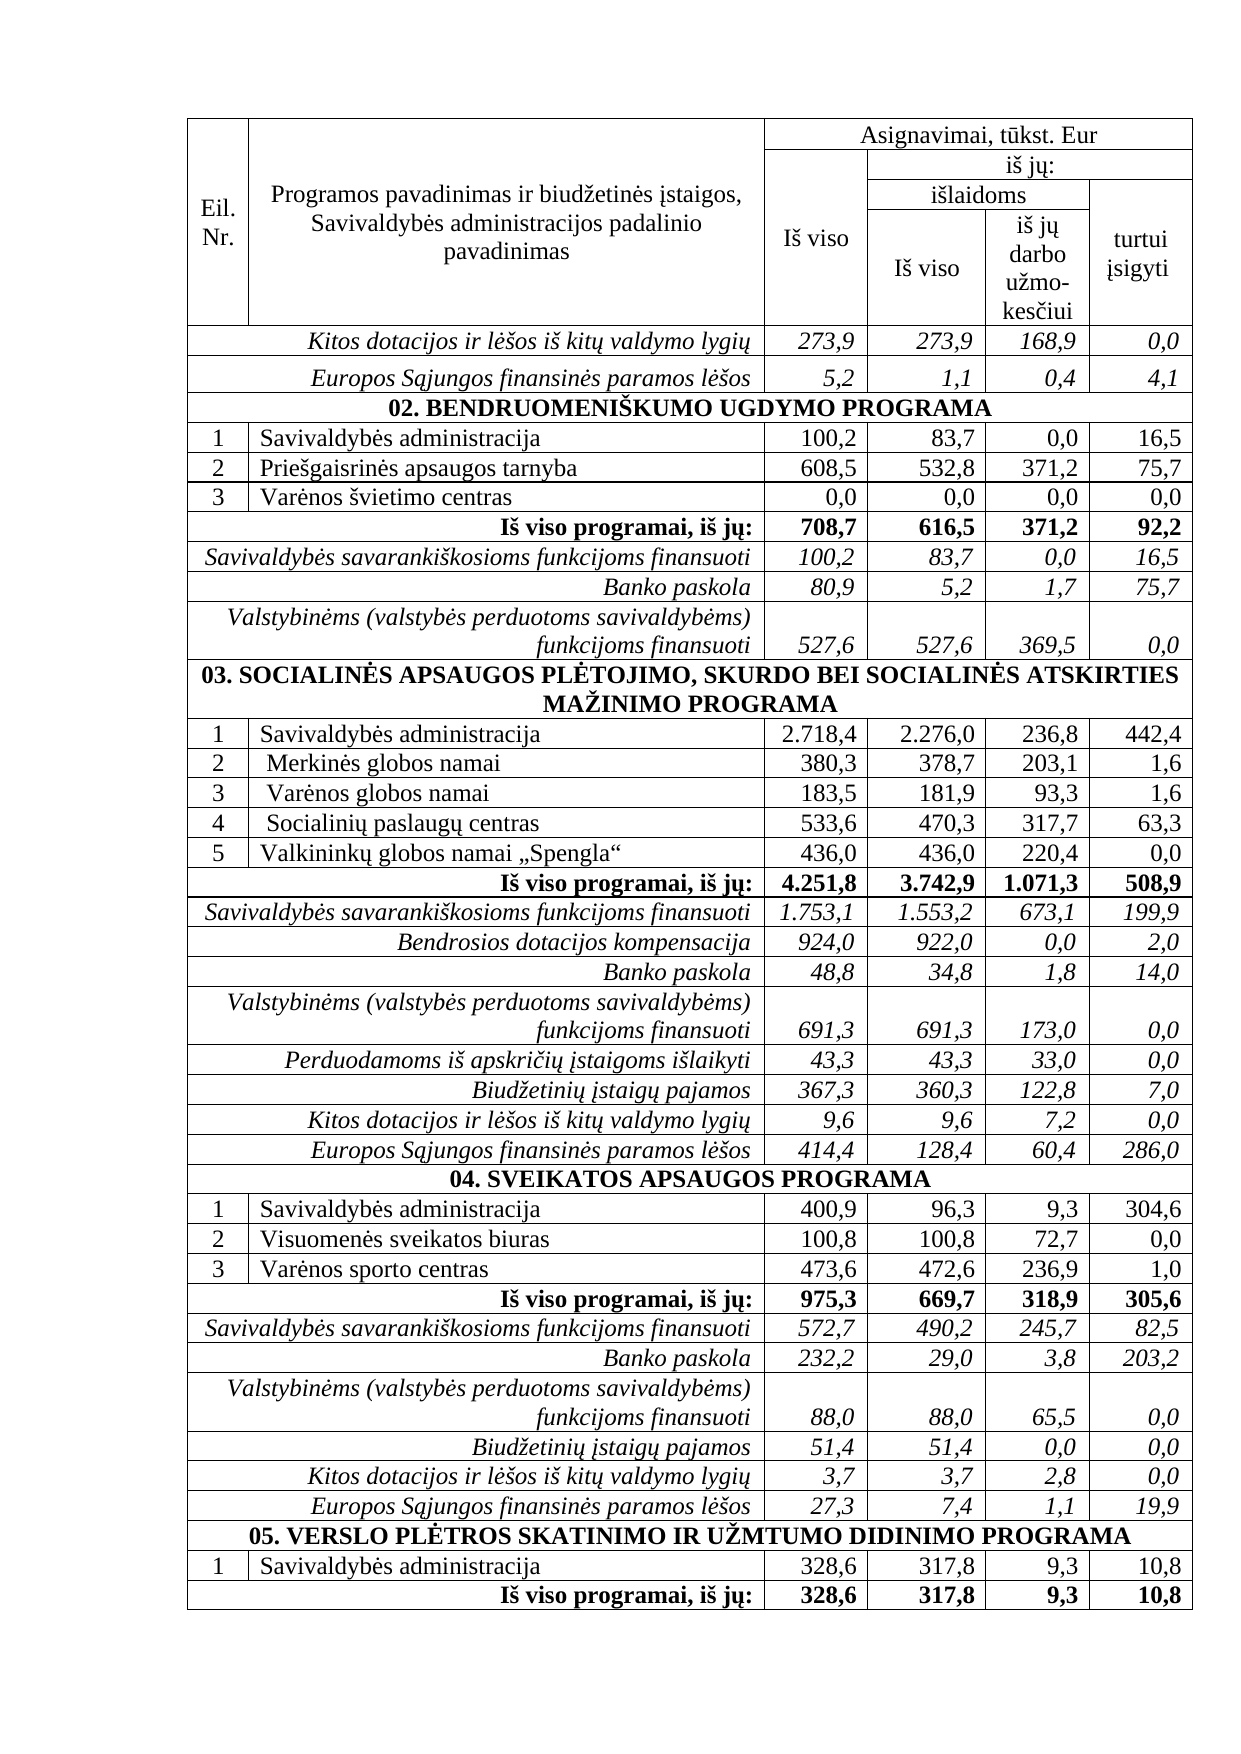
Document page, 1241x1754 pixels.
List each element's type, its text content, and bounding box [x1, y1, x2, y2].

table_cell Iš viso [765, 150, 867, 325]
table_cell 43,3 [868, 1045, 985, 1074]
table_cell Socialinių paslaugų centras [249, 808, 764, 837]
table_cell 1,6 [1090, 749, 1192, 777]
table_cell 203,1 [986, 749, 1089, 777]
table_cell 691,3 [868, 987, 985, 1044]
table_cell 43,3 [765, 1045, 867, 1074]
table_cell 975,3 [765, 1284, 867, 1312]
table_cell 1,6 [1090, 778, 1192, 807]
table_cell 0,0 [986, 1432, 1089, 1460]
table_cell 9,3 [986, 1581, 1089, 1609]
table_cell 88,0 [868, 1373, 985, 1431]
table_cell 9,3 [986, 1551, 1089, 1579]
table_header Programos pavadinimas ir biudžetinės įstaigos, Savivaldybės administracijos padalinio pavadinimas [249, 119, 764, 325]
table_cell 88,0 [765, 1373, 867, 1431]
table_cell 5 [188, 838, 248, 867]
table_cell 100,2 [765, 542, 867, 571]
table_cell 0,0 [1090, 838, 1192, 867]
table_cell 572,7 [765, 1314, 867, 1342]
table_cell 100,8 [868, 1224, 985, 1253]
table_cell 92,2 [1090, 512, 1192, 541]
table_cell 304,6 [1090, 1194, 1192, 1223]
table_cell 0,0 [986, 927, 1089, 956]
table_cell 0,0 [1090, 326, 1192, 355]
table_cell 183,5 [765, 778, 867, 807]
table_cell turtui įsigyti [1090, 180, 1192, 325]
table_cell Biudžetinių įstaigų pajamos [188, 1432, 764, 1460]
table_cell 3.742,9 [868, 868, 985, 896]
table_cell 168,9 [986, 326, 1089, 355]
table_cell 34,8 [868, 957, 985, 986]
table_cell Iš viso [868, 210, 985, 325]
table_cell 318,9 [986, 1284, 1089, 1312]
table_cell 0,0 [1090, 483, 1192, 511]
table_cell 05. VERSLO PLĖTROS SKATINIMO IR UŽMTUMO DIDINIMO PROGRAMA [188, 1521, 1192, 1550]
table_cell 470,3 [868, 808, 985, 837]
table_cell 9,6 [868, 1105, 985, 1134]
table_cell 442,4 [1090, 719, 1192, 747]
table_cell 203,2 [1090, 1343, 1192, 1372]
table_cell 3 [188, 483, 248, 511]
table_cell 286,0 [1090, 1135, 1192, 1163]
table_cell 371,2 [986, 512, 1089, 541]
table_cell 273,9 [765, 326, 867, 355]
table_cell 508,9 [1090, 868, 1192, 896]
table_header Asignavimai, tūkst. Eur [765, 119, 1192, 149]
table_cell 691,3 [765, 987, 867, 1044]
table_cell 72,7 [986, 1224, 1089, 1253]
table_cell 673,1 [986, 898, 1089, 926]
table_cell 83,7 [868, 423, 985, 452]
table_cell 367,3 [765, 1075, 867, 1104]
table_cell Varėnos sporto centras [249, 1254, 764, 1283]
table_cell 5,2 [868, 572, 985, 601]
table_cell 922,0 [868, 927, 985, 956]
table_cell 472,6 [868, 1254, 985, 1283]
table_cell 27,3 [765, 1491, 867, 1520]
table_cell iš jų: [868, 150, 1192, 179]
table_cell 1.753,1 [765, 898, 867, 926]
table_cell 616,5 [868, 512, 985, 541]
table_cell 236,8 [986, 719, 1089, 747]
table_cell 1,1 [986, 1491, 1089, 1520]
table_cell Savivaldybės savarankiškosioms funkcijoms finansuoti [188, 542, 764, 571]
table_cell 60,4 [986, 1135, 1089, 1163]
table_cell 4 [188, 808, 248, 837]
table_cell 10,8 [1090, 1551, 1192, 1579]
table_cell 4,1 [1090, 356, 1192, 392]
table_cell Banko paskola [188, 1343, 764, 1372]
table_cell 236,9 [986, 1254, 1089, 1283]
table_cell 9,6 [765, 1105, 867, 1134]
table_cell 1,1 [868, 356, 985, 392]
table_cell 199,9 [1090, 898, 1192, 926]
table_cell 48,8 [765, 957, 867, 986]
table_cell 51,4 [868, 1432, 985, 1460]
table_cell 82,5 [1090, 1314, 1192, 1342]
table_cell 19,9 [1090, 1491, 1192, 1520]
table_cell 1 [188, 423, 248, 452]
table_cell 122,8 [986, 1075, 1089, 1104]
table_cell 273,9 [868, 326, 985, 355]
table_cell 3,7 [765, 1461, 867, 1490]
table_cell 305,6 [1090, 1284, 1192, 1312]
table_cell 1 [188, 1194, 248, 1223]
table_cell 245,7 [986, 1314, 1089, 1342]
table_cell 328,6 [765, 1581, 867, 1609]
table_cell 1,8 [986, 957, 1089, 986]
table_cell 369,5 [986, 602, 1089, 659]
table_cell 0,0 [1090, 987, 1192, 1044]
table_cell 317,8 [868, 1551, 985, 1579]
table_cell 2 [188, 749, 248, 777]
table_cell Savivaldybės savarankiškosioms funkcijoms finansuoti [188, 1314, 764, 1342]
table_cell Savivaldybės administracija [249, 1194, 764, 1223]
table_cell 80,9 [765, 572, 867, 601]
table_cell 708,7 [765, 512, 867, 541]
table_cell Valkininkų globos namai „Spengla“ [249, 838, 764, 867]
table_cell 220,4 [986, 838, 1089, 867]
table_cell 1,7 [986, 572, 1089, 601]
table_cell Valstybinėms (valstybės perduotoms savivaldybėms) funkcijoms finansuoti [188, 1373, 764, 1431]
table_cell 9,3 [986, 1194, 1089, 1223]
table_cell 10,8 [1090, 1581, 1192, 1609]
table_cell 0,0 [986, 423, 1089, 452]
table_cell Kitos dotacijos ir lėšos iš kitų valdymo lygių [188, 1105, 764, 1134]
table_cell 0,0 [1090, 1045, 1192, 1074]
table_cell 436,0 [765, 838, 867, 867]
table_cell Valstybinėms (valstybės perduotoms savivaldybėms) funkcijoms finansuoti [188, 987, 764, 1044]
table_cell 436,0 [868, 838, 985, 867]
table_cell 317,7 [986, 808, 1089, 837]
table_cell Banko paskola [188, 572, 764, 601]
table_cell 2.276,0 [868, 719, 985, 747]
table_cell Europos Sąjungos finansinės paramos lėšos [188, 1491, 764, 1520]
table_cell 400,9 [765, 1194, 867, 1223]
table_cell Savivaldybės administracija [249, 423, 764, 452]
table_cell 473,6 [765, 1254, 867, 1283]
table_cell 232,2 [765, 1343, 867, 1372]
table_cell 96,3 [868, 1194, 985, 1223]
table_cell Iš viso programai, iš jų: [188, 1284, 764, 1312]
table_cell 3,7 [868, 1461, 985, 1490]
table_cell Iš viso programai, iš jų: [188, 512, 764, 541]
table_cell 371,2 [986, 453, 1089, 481]
table_cell 0,4 [986, 356, 1089, 392]
table_cell Kitos dotacijos ir lėšos iš kitų valdymo lygių [188, 326, 764, 355]
table_cell Europos Sąjungos finansinės paramos lėšos [188, 1135, 764, 1163]
table_cell 2.718,4 [765, 719, 867, 747]
table_cell Biudžetinių įstaigų pajamos [188, 1075, 764, 1104]
table_cell 533,6 [765, 808, 867, 837]
table_cell 527,6 [765, 602, 867, 659]
table_cell 669,7 [868, 1284, 985, 1312]
table_cell 7,0 [1090, 1075, 1192, 1104]
table_cell Visuomenės sveikatos biuras [249, 1224, 764, 1253]
table_cell 173,0 [986, 987, 1089, 1044]
table_cell 380,3 [765, 749, 867, 777]
table_header Eil. Nr. [188, 119, 248, 325]
table_cell 2,8 [986, 1461, 1089, 1490]
table_cell išlaidoms [868, 180, 1089, 209]
table_cell 63,3 [1090, 808, 1192, 837]
table_cell 527,6 [868, 602, 985, 659]
table_cell 1 [188, 719, 248, 747]
table_cell Perduodamoms iš apskričių įstaigoms išlaikyti [188, 1045, 764, 1074]
table_cell 0,0 [986, 542, 1089, 571]
table_cell 65,5 [986, 1373, 1089, 1431]
table_cell 51,4 [765, 1432, 867, 1460]
table_cell 181,9 [868, 778, 985, 807]
table_cell Varėnos globos namai [249, 778, 764, 807]
table_cell 0,0 [1090, 1105, 1192, 1134]
table_cell 16,5 [1090, 542, 1192, 571]
table_cell 93,3 [986, 778, 1089, 807]
table_cell 33,0 [986, 1045, 1089, 1074]
table_cell Merkinės globos namai [249, 749, 764, 777]
table_cell 29,0 [868, 1343, 985, 1372]
table_cell 5,2 [765, 356, 867, 392]
table_cell 02. BENDRUOMENIŠKUMO UGDYMO PROGRAMA [188, 393, 1192, 422]
table_cell 0,0 [1090, 1224, 1192, 1253]
table_cell 03. SOCIALINĖS APSAUGOS PLĖTOJIMO, SKURDO BEI SOCIALINĖS ATSKIRTIES MAŽINIMO PROGRAMA [188, 660, 1192, 718]
table_cell 2,0 [1090, 927, 1192, 956]
table_cell Savivaldybės administracija [249, 1551, 764, 1579]
table_cell 924,0 [765, 927, 867, 956]
table_cell 0,0 [1090, 602, 1192, 659]
table_cell Kitos dotacijos ir lėšos iš kitų valdymo lygių [188, 1461, 764, 1490]
table_cell 0,0 [765, 483, 867, 511]
table_cell 16,5 [1090, 423, 1192, 452]
table_cell 128,4 [868, 1135, 985, 1163]
table_cell 360,3 [868, 1075, 985, 1104]
table_cell 3 [188, 1254, 248, 1283]
table_cell 75,7 [1090, 453, 1192, 481]
table_cell 0,0 [1090, 1373, 1192, 1431]
table_cell 75,7 [1090, 572, 1192, 601]
table_cell 83,7 [868, 542, 985, 571]
table_cell 1 [188, 1551, 248, 1579]
table_cell Varėnos švietimo centras [249, 483, 764, 511]
table_cell Iš viso programai, iš jų: [188, 1581, 764, 1609]
table_cell 7,4 [868, 1491, 985, 1520]
table_cell 414,4 [765, 1135, 867, 1163]
table_cell 100,2 [765, 423, 867, 452]
table_cell Iš viso programai, iš jų: [188, 868, 764, 896]
table_cell Banko paskola [188, 957, 764, 986]
table_cell 608,5 [765, 453, 867, 481]
table_cell Europos Sąjungos finansinės paramos lėšos [188, 356, 764, 392]
table_cell 1,0 [1090, 1254, 1192, 1283]
table_cell 04. SVEIKATOS APSAUGOS PROGRAMA [188, 1165, 1192, 1193]
table_cell 378,7 [868, 749, 985, 777]
table_cell Priešgaisrinės apsaugos tarnyba [249, 453, 764, 481]
table_cell 100,8 [765, 1224, 867, 1253]
table_cell 1.071,3 [986, 868, 1089, 896]
table_cell 3,8 [986, 1343, 1089, 1372]
table_cell 317,8 [868, 1581, 985, 1609]
table_cell 490,2 [868, 1314, 985, 1342]
table_cell 2 [188, 453, 248, 481]
table_cell 0,0 [1090, 1432, 1192, 1460]
table_cell 4.251,8 [765, 868, 867, 896]
table_cell 328,6 [765, 1551, 867, 1579]
table_cell 0,0 [868, 483, 985, 511]
table_cell 3 [188, 778, 248, 807]
table_cell 0,0 [1090, 1461, 1192, 1490]
table_cell 2 [188, 1224, 248, 1253]
table_cell Bendrosios dotacijos kompensacija [188, 927, 764, 956]
table_cell 14,0 [1090, 957, 1192, 986]
table_cell 7,2 [986, 1105, 1089, 1134]
table_cell Valstybinėms (valstybės perduotoms savivaldybėms) funkcijoms finansuoti [188, 602, 764, 659]
table_cell iš jų darbo užmo-kesčiui [986, 210, 1089, 325]
table_cell 1.553,2 [868, 898, 985, 926]
table_cell Savivaldybės savarankiškosioms funkcijoms finansuoti [188, 898, 764, 926]
table_cell 532,8 [868, 453, 985, 481]
table_cell 0,0 [986, 483, 1089, 511]
table_cell Savivaldybės administracija [249, 719, 764, 747]
